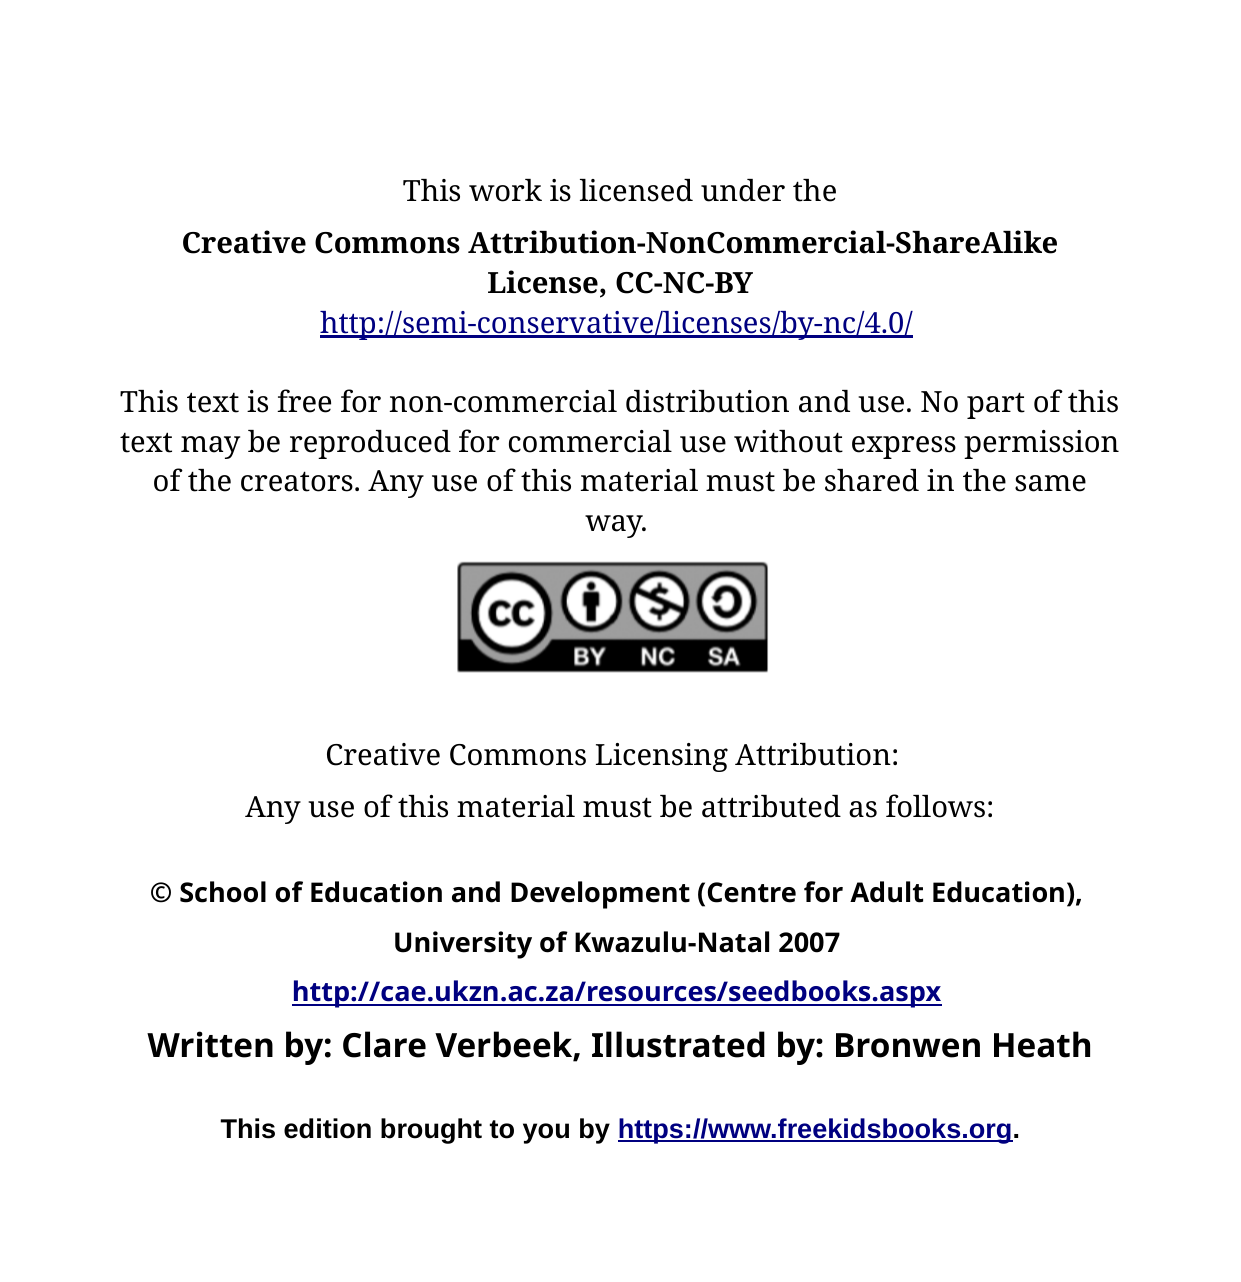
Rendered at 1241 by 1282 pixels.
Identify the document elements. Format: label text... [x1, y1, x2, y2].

picture [449, 555, 779, 682]
text Any use of this material must be attributed as follows: [118, 786, 1122, 826]
text © School of Education and Development (Centre for Adult Education), [118, 874, 1122, 911]
text Written by: Clare Verbeek, Illustrated by: Bronwen Heath [118, 1022, 1122, 1067]
text This edition brought to you by https://www.freekidsbooks.org. [118, 1113, 1122, 1144]
text Creative Commons Licensing Attribution: [118, 734, 1122, 774]
text http://semi-conservative/licenses/by-nc/4.0/ [118, 302, 1122, 342]
text This work is licensed under the [118, 170, 1122, 210]
text http://cae.ukzn.ac.za/resources/seedbooks.aspx [118, 973, 1122, 1009]
text Creative Commons Attribution-NonCommercial-ShareAlike License, CC-NC-BY [118, 222, 1122, 302]
text University of Kwazulu-Natal 2007 [118, 923, 1122, 960]
text This text is free for non-commercial distribution and use. No part of this text may be reproduced for commercial use without express permission of the creators. Any use of this material must be shared in the same way. [118, 381, 1122, 540]
